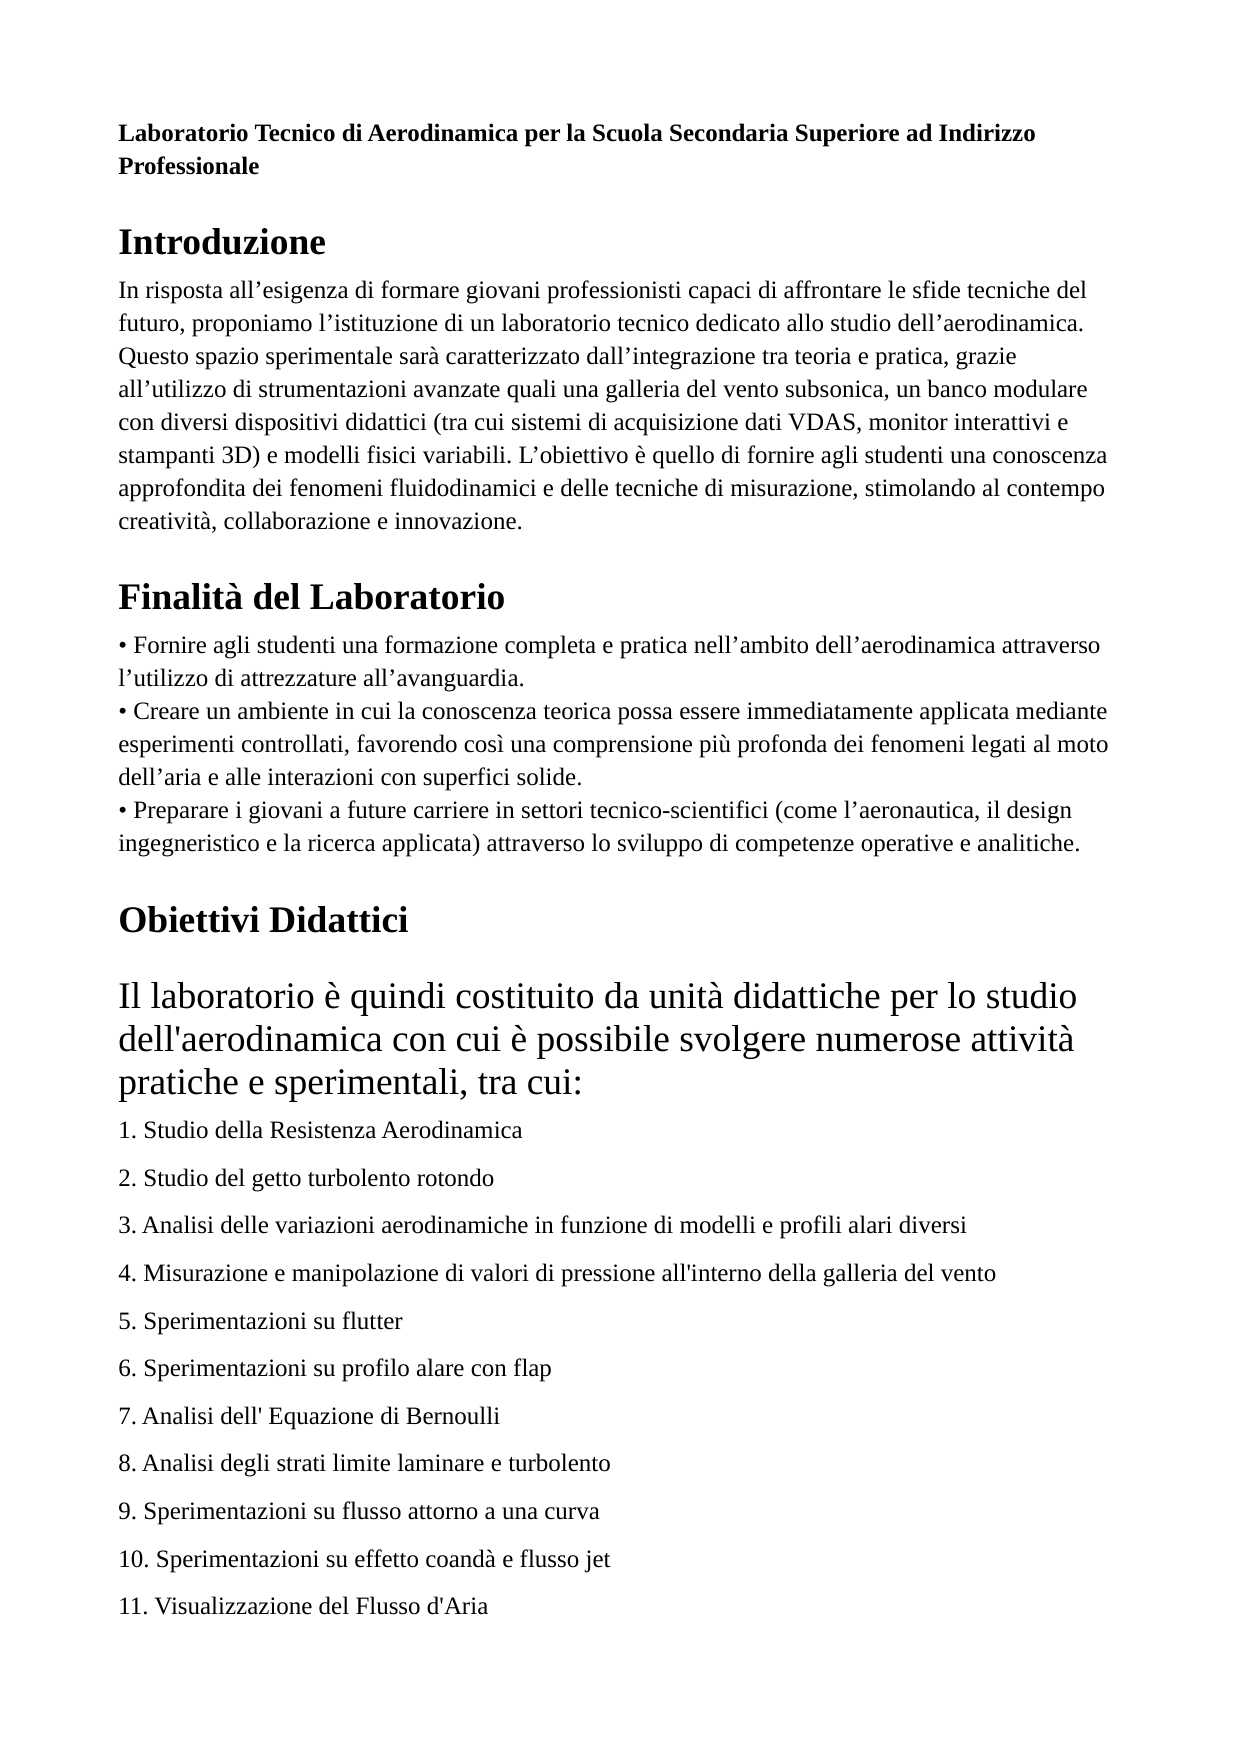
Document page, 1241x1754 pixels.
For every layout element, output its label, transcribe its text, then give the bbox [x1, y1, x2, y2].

text Laboratorio Tecnico di Aerodinamica per la Scuola Secondaria Superiore ad Indirizzo Professionale [118, 118, 1122, 180]
subtitle Introduzione [118, 219, 1122, 263]
text 2. Studio del getto turbolento rotondo [118, 1163, 1122, 1192]
text 4. Misurazione e manipolazione di valori di pressione all'interno della galleria del vento [118, 1258, 1122, 1287]
text 6. Sperimentazioni su profilo alare con flap [118, 1353, 1122, 1382]
text 7. Analisi dell' Equazione di Bernoulli [118, 1401, 1122, 1430]
text • Fornire agli studenti una formazione completa e pratica nell’ambito dell’aerodinamica attraverso l’utilizzo di attrezzature all’avanguardia. • Creare un ambiente in cui la conoscenza teorica possa essere immediatamente applicata mediante esperimenti controllati, favorendo così una comprensione più profonda dei fenomeni legati al moto dell’aria e alle interazioni con superfici solide. • Preparare i giovani a future carriere in settori tecnico-scientifici (come l’aeronautica, il design ingegneristico e la ricerca applicata) attraverso lo sviluppo di competenze operative e analitiche. [118, 630, 1122, 857]
text 5. Sperimentazioni su flutter [118, 1306, 1122, 1334]
text In risposta all’esigenza di formare giovani professionisti capaci di affrontare le sfide tecniche del futuro, proponiamo l’istituzione di un laboratorio tecnico dedicato allo studio dell’aerodinamica. Questo spazio sperimentale sarà caratterizzato dall’integrazione tra teoria e pratica, grazie all’utilizzo di strumentazioni avanzate quali una galleria del vento subsonica, un banco modulare con diversi dispositivi didattici (tra cui sistemi di acquisizione dati VDAS, monitor interattivi e stampanti 3D) e modelli fisici variabili. L’obiettivo è quello di fornire agli studenti una conoscenza approfondita dei fenomeni fluidodinamici e delle tecniche di misurazione, stimolando al contempo creatività, collaborazione e innovazione. [118, 275, 1122, 535]
subtitle Obiettivi Didattici [118, 897, 1122, 940]
subtitle Il laboratorio è quindi costituito da unità didattiche per lo studio dell'aerodinamica con cui è possibile svolgere numerose attività pratiche e sperimentali, tra cui: [118, 973, 1122, 1103]
text 9. Sperimentazioni su flusso attorno a una curva [118, 1496, 1122, 1525]
text 3. Analisi delle variazioni aerodinamiche in funzione di modelli e profili alari diversi [118, 1211, 1122, 1239]
text 8. Analisi degli strati limite laminare e turbolento [118, 1448, 1122, 1477]
text 1. Studio della Resistenza Aerodinamica [118, 1115, 1122, 1144]
subtitle Finalità del Laboratorio [118, 575, 1122, 618]
text 10. Sperimentazioni su effetto coandà e flusso jet [118, 1544, 1122, 1572]
text 11. Visualizzazione del Flusso d'Aria [118, 1591, 1122, 1620]
